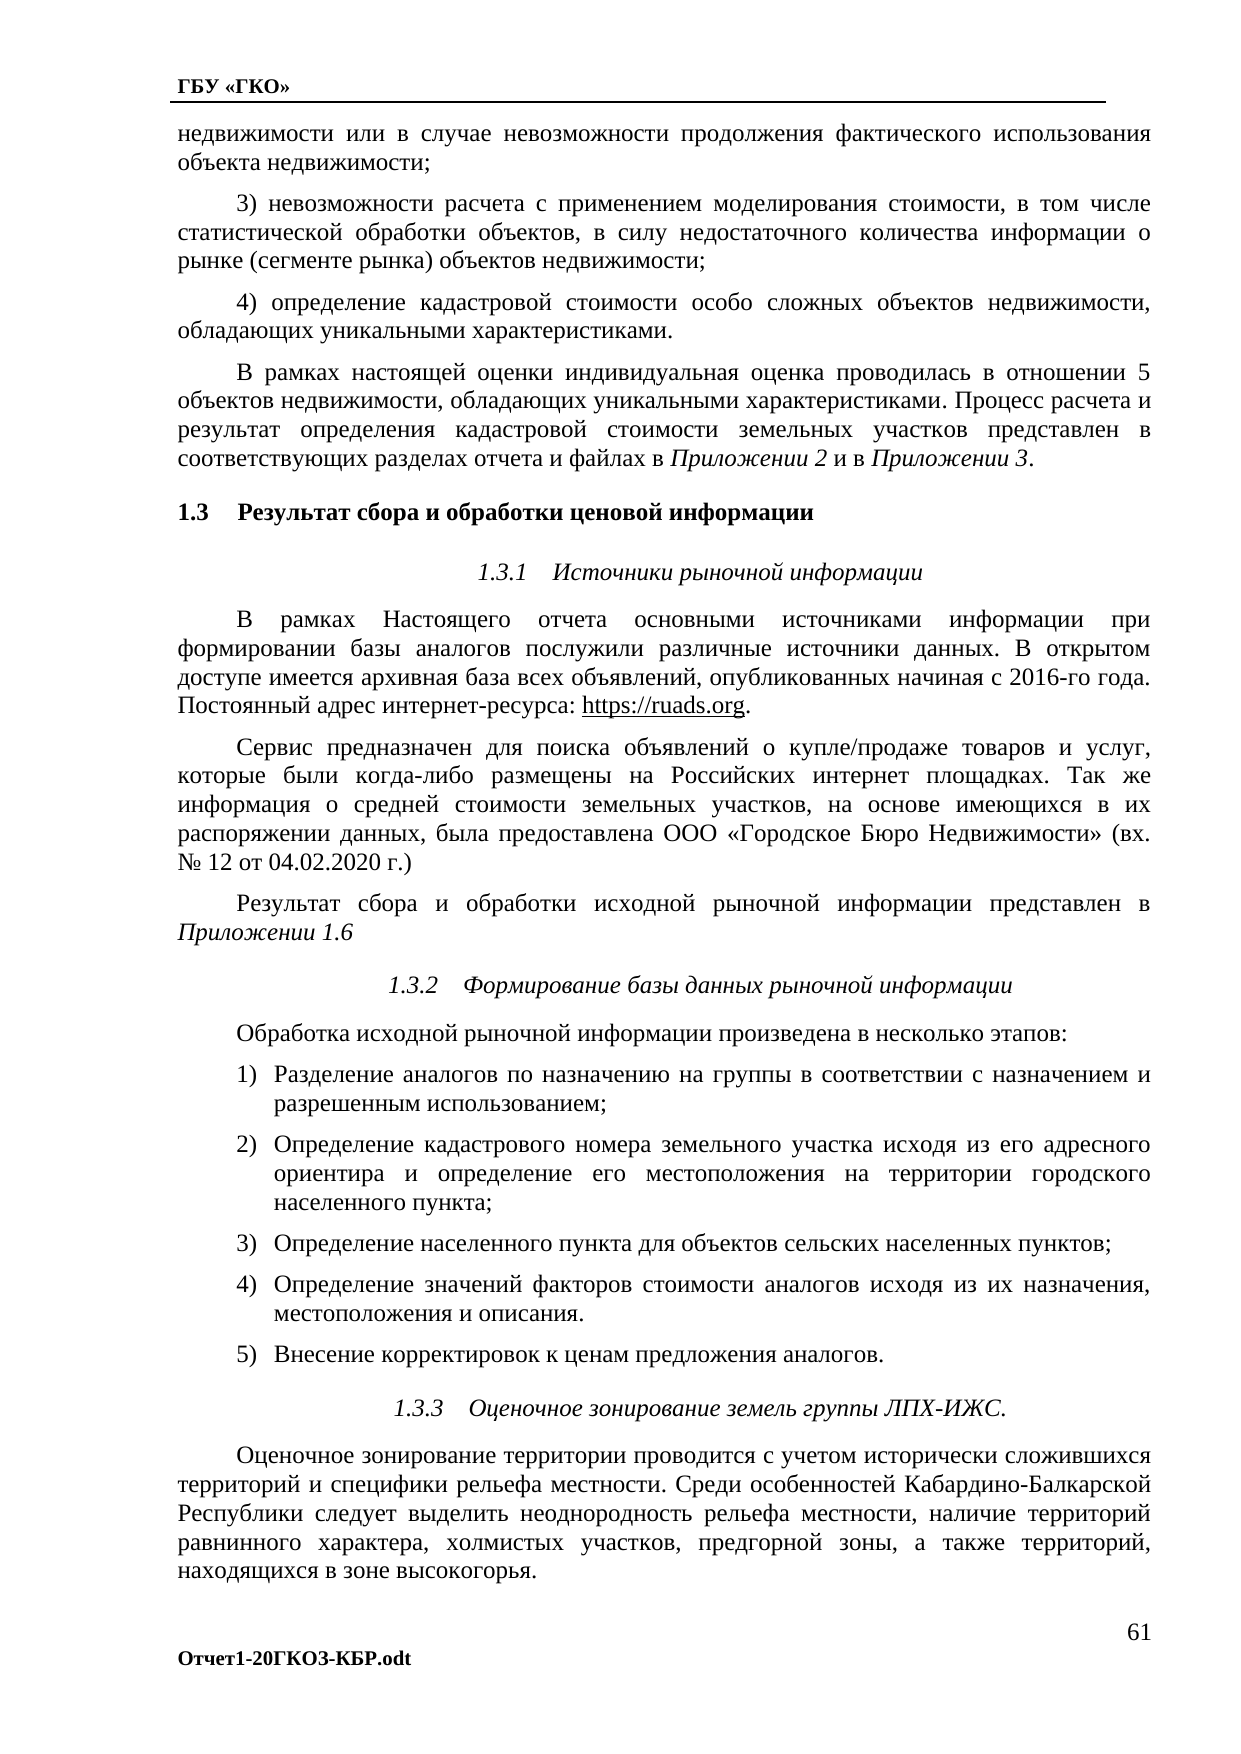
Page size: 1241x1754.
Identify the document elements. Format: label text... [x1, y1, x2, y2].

subtitle Формирование базы данных рыночной информации [251, 971, 1152, 999]
list Определение значений факторов стоимости аналогов исходя из их назначения, местоположения и описания. [236, 1269, 1152, 1327]
text Обработка исходной рыночной информации произведена в несколько этапов: [177, 1018, 1152, 1047]
text Сервис предназначен для поиска объявлений о купле/продаже товаров и услуг, которые были когда-либо размещены на Российских интернет площадках. Так же информация о средней стоимости земельных участков, на основе имеющихся в их распоряжении данных, была предоставлена ООО «Городское Бюро Недвижимости» (вх. № 12 от 04.02.2020 г.) [177, 732, 1152, 876]
text В рамках настоящей оценки индивидуальная оценка проводилась в отношении 5 объектов недвижимости, обладающих уникальными характеристиками. Процесс расчета и результат определения кадастровой стоимости земельных участков представлен в соответствующих разделах отчета и файлах в Приложении 2 и в Приложении 3. [177, 357, 1152, 472]
subtitle Оценочное зонирование земель группы ЛПХ-ИЖС. [251, 1393, 1152, 1422]
text Результат сбора и обработки исходной рыночной информации представлен в Приложении 1.6 [177, 888, 1152, 946]
text 4) определение кадастровой стоимости особо сложных объектов недвижимости, обладающих уникальными характеристиками. [177, 287, 1152, 344]
list Определение кадастрового номера земельного участка исходя из его адресного ориентира и определение его местоположения на территории городского населенного пункта; [236, 1129, 1152, 1216]
text В рамках Настоящего отчета основными источниками информации при формировании базы аналогов послужили различные источники данных. В открытом доступе имеется архивная база всех объявлений, опубликованных начиная с 2016-го года. Постоянный адрес интернет-ресурса: https://ruads.org. [177, 604, 1152, 719]
text Оценочное зонирование территории проводится с учетом исторически сложившихся территорий и специфики рельефа местности. Среди особенностей Кабардино-Балкарской Республики следует выделить неоднородность рельефа местности, наличие территорий равнинного характера, холмистых участков, предгорной зоны, а также территорий, находящихся в зоне высокогорья. [177, 1441, 1152, 1584]
list Разделение аналогов по назначению на группы в соответствии с назначением и разрешенным использованием; [236, 1059, 1152, 1117]
list Внесение корректировок к ценам предложения аналогов. [236, 1339, 1152, 1368]
subtitle Источники рыночной информации [251, 557, 1152, 586]
list Определение населенного пункта для объектов сельских населенных пунктов; [236, 1228, 1152, 1257]
text 3) невозможности расчета с применением моделирования стоимости, в том числе статистической обработки объектов, в силу недостаточного количества информации о рынке (сегменте рынка) объектов недвижимости; [177, 188, 1152, 274]
text недвижимости или в случае невозможности продолжения фактического использования объекта недвижимости; [177, 118, 1152, 176]
subtitle Результат сбора и обработки ценовой информации [177, 497, 1152, 526]
